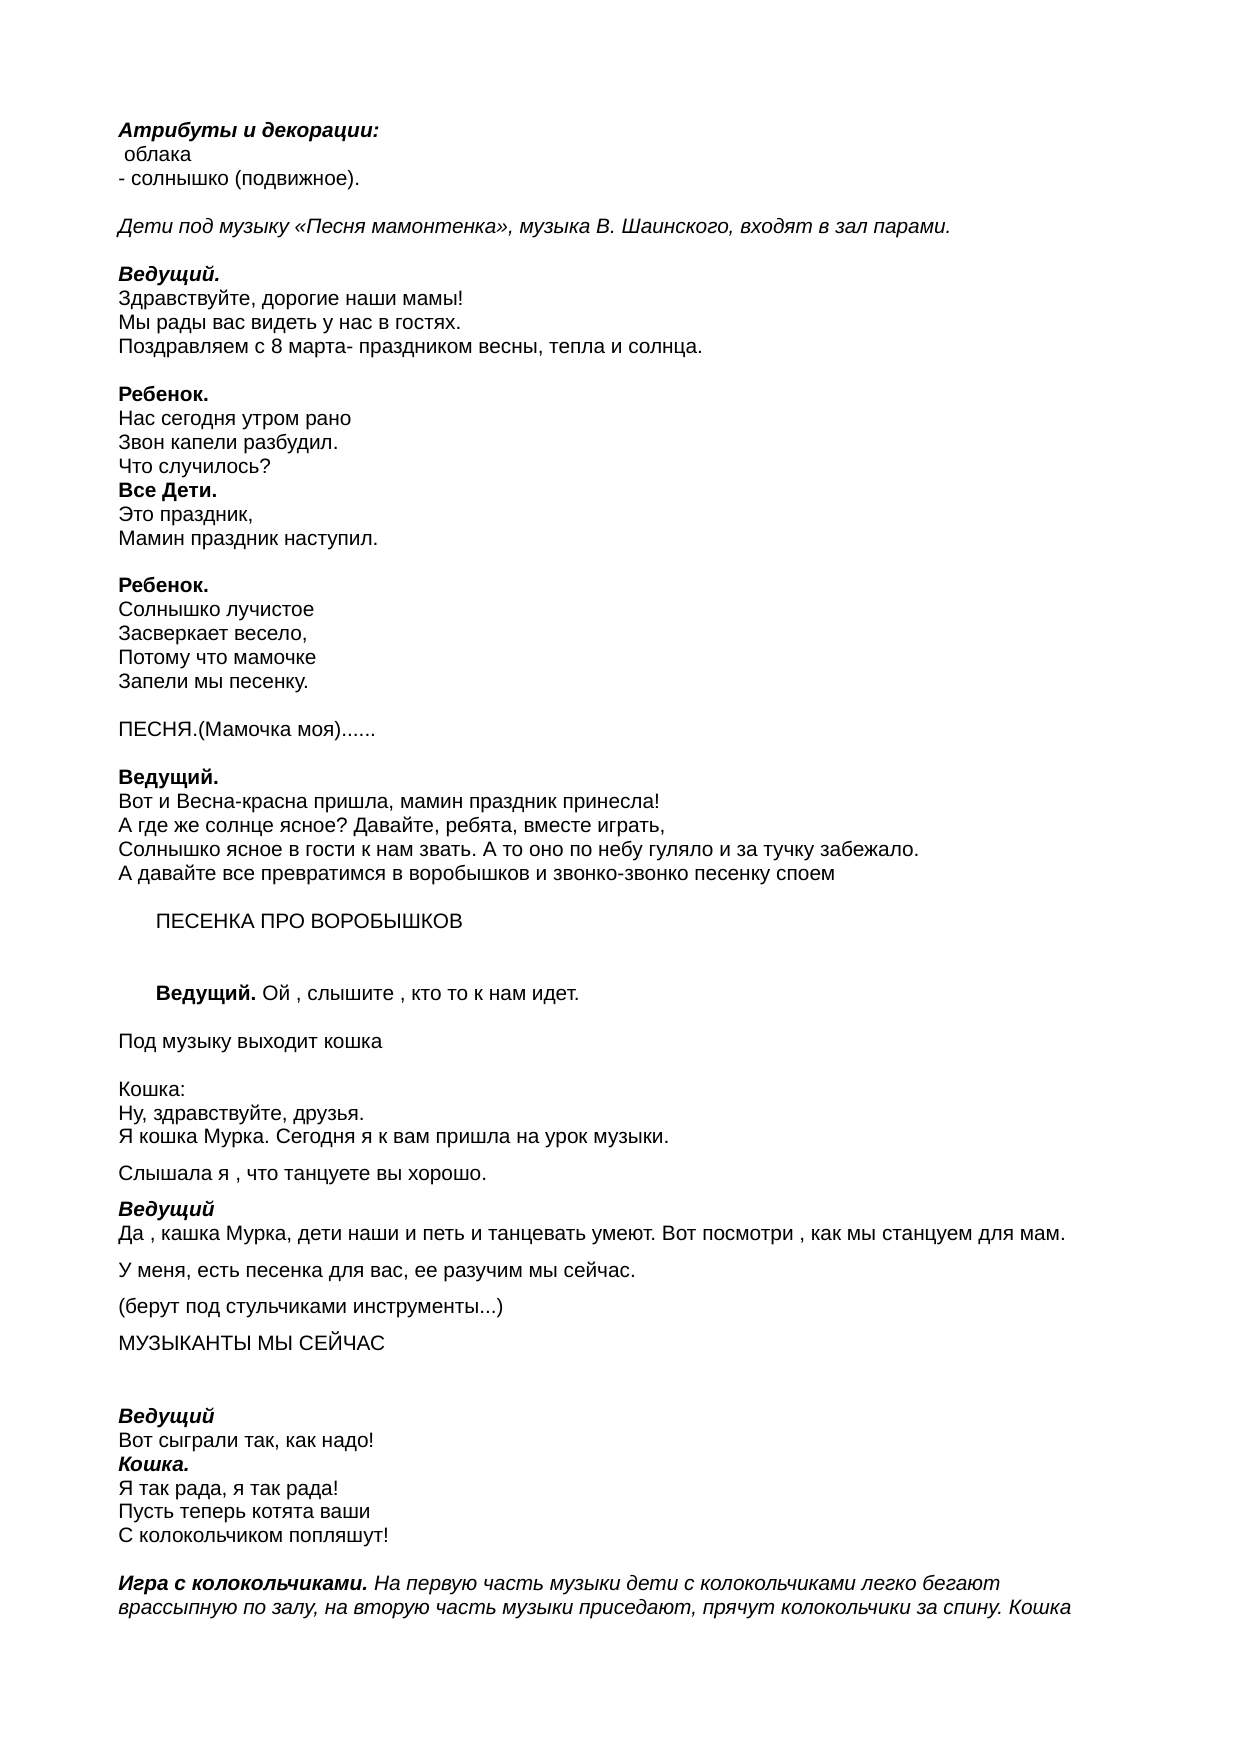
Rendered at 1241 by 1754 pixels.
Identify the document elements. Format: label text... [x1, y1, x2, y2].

text ПЕСНЯ.(Мамочка моя)...... [118, 717, 1122, 741]
text Ведущий Вот сыграли так, как надо! Кошка. Я так рада, я так рада! Пусть теперь котята ваши С колокольчиком попляшут! Игра с колокольчиками. На первую часть музыки дети с колокольчиками легко бегают врассыпную по залу, на вторую часть музыки приседают, прячут колокольчики за спину. Кошка [118, 1403, 1122, 1619]
text МУЗЫКАНТЫ МЫ СЕЙЧАС [118, 1331, 1122, 1354]
text ПЕСЕНКА ПРО ВОРОБЫШКОВ [156, 909, 1122, 933]
text Атрибуты и декорации: облака - солнышко (подвижное). Дети под музыку «Песня мамонтенка», музыка В. Шаинского, входят в зал парами. Ведущий. Здравствуйте, дорогие наши мамы! Мы рады вас видеть у нас в гостях. Поздравляем с 8 марта- праздником весны, тепла и солнца. [118, 118, 1122, 382]
text Ребенок. Солнышко лучистое Засверкает весело, Потому что мамочке Запели мы песенку. [118, 573, 1122, 693]
text Ребенок. Нас сегодня утром рано Звон капели разбудил. Что случилось? Все Дети. Это праздник, Мамин праздник наступил. [118, 382, 1122, 573]
text Слышала я , что танцуете вы хорошо. [118, 1161, 1122, 1185]
text Ведущий. Ой , слышите , кто то к нам идет. [156, 981, 1122, 1004]
text Кошка: [118, 1076, 1122, 1100]
text Ну, здравствуйте, друзья. Я кошка Мурка. Сегодня я к вам пришла на урок музыки. [118, 1100, 1122, 1148]
text (берут под стульчиками инструменты...) [118, 1294, 1122, 1318]
text Под музыку выходит кошка [118, 1028, 1122, 1052]
text У меня, есть песенка для вас, ее разучим мы сейчас. [118, 1258, 1122, 1282]
text Ведущий Да , кашка Мурка, дети наши и петь и танцевать умеют. Вот посмотри , как мы станцуем для мам. [118, 1197, 1122, 1245]
text Ведущий. Вот и Весна-красна пришла, мамин праздник принесла! А где же солнце ясное? Давайте, ребята, вместе играть, Солнышко ясное в гости к нам звать. А то оно по небу гуляло и за тучку забежало. [118, 765, 1122, 861]
text А давайте все превратимся в воробышков и звонко-звонко песенку споем [118, 861, 1122, 885]
